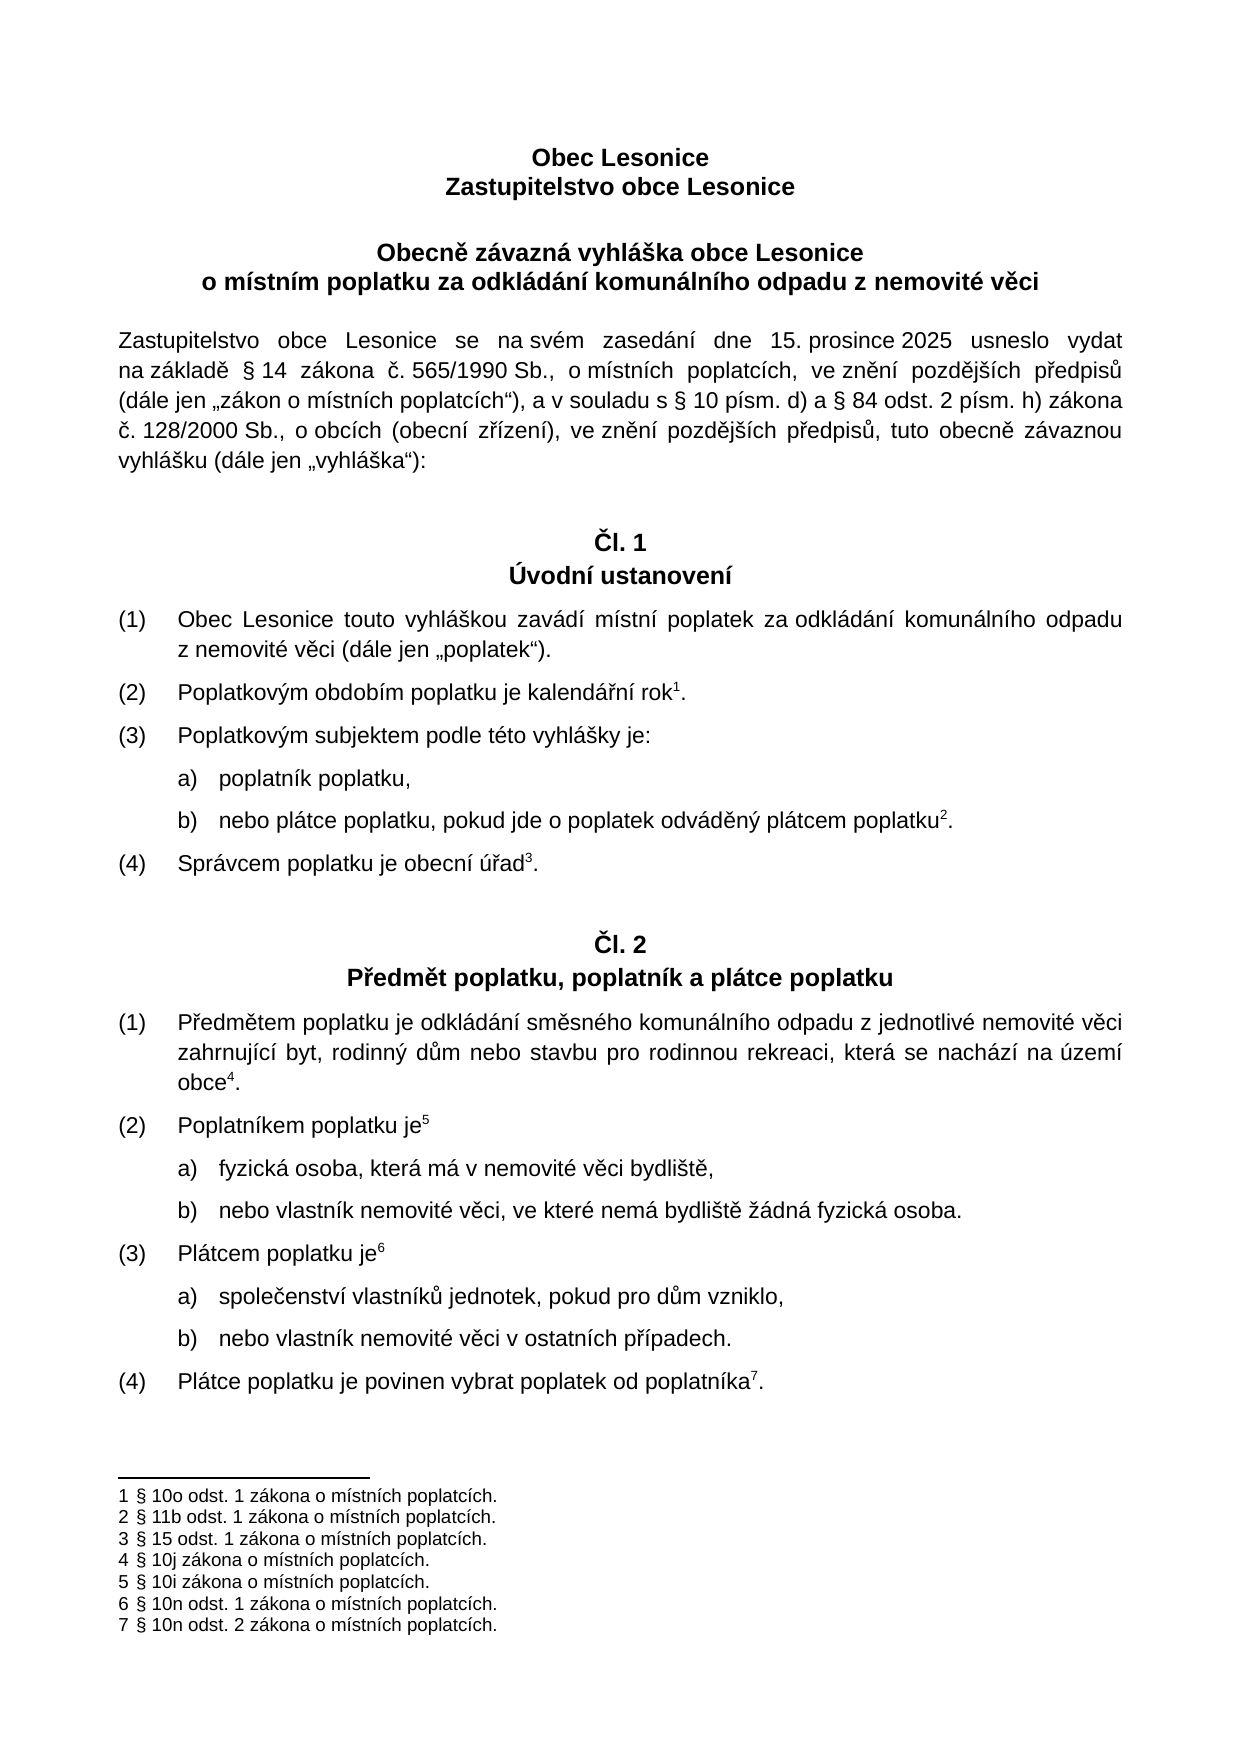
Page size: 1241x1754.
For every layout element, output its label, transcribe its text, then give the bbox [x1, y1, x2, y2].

list fyzická osoba, která má v nemovité věci bydliště, [177, 1154, 1122, 1181]
list Předmětem poplatku je odkládání směsného komunálního odpadu z jednotlivé nemovité věci zahrnující byt, rodinný dům nebo stavbu pro rodinnou rekreaci, která se nachází na území obce. [118, 1009, 1122, 1096]
list Plátcem poplatku je [118, 1240, 1122, 1266]
list poplatník poplatku, [177, 764, 1122, 791]
list Poplatkovým subjektem podle této vyhlášky je: [118, 722, 1122, 748]
list § 10n odst. 1 zákona o místních poplatcích. [118, 1592, 1122, 1614]
list § 10o odst. 1 zákona o místních poplatcích. [118, 1484, 1122, 1506]
subtitle Čl. 2 Předmět poplatku, poplatník a plátce poplatku [118, 930, 1122, 992]
list § 11b odst. 1 zákona o místních poplatcích. [118, 1506, 1122, 1528]
list Obec Lesonice touto vyhláškou zavádí místní poplatek za odkládání komunálního odpadu z nemovité věci (dále jen „poplatek“). [118, 606, 1122, 663]
list Poplatkovým obdobím poplatku je kalendářní rok. [118, 679, 1122, 706]
list nebo plátce poplatku, pokud jde o poplatek odváděný plátcem poplatku. [177, 807, 1122, 834]
list Poplatníkem poplatku je [118, 1112, 1122, 1138]
text Zastupitelstvo obce Lesonice se na svém zasedání dne 15. prosince 2025 usneslo vydat na základě § 14 zákona č. 565/1990 Sb., o místních poplatcích, ve znění pozdějších předpisů (dále jen „zákon o místních poplatcích“), a v souladu s § 10 písm. d) a § 84 odst. 2 písm. h) zákona č. 128/2000 Sb., o obcích (obecní zřízení), ve znění pozdějších předpisů, tuto obecně závaznou vyhlášku (dále jen „vyhláška“): [118, 327, 1122, 474]
list Správcem poplatku je obecní úřad. [118, 850, 1122, 876]
list nebo vlastník nemovité věci, ve které nemá bydliště žádná fyzická osoba. [177, 1197, 1122, 1224]
list Plátce poplatku je povinen vybrat poplatek od poplatníka. [118, 1368, 1122, 1394]
list § 10j zákona o místních poplatcích. [118, 1549, 1122, 1571]
title Obec Lesonice Zastupitelstvo obce Lesonice [118, 143, 1122, 201]
list § 15 odst. 1 zákona o místních poplatcích. [118, 1528, 1122, 1549]
subtitle Čl. 1 Úvodní ustanovení [118, 528, 1122, 589]
list § 10i zákona o místních poplatcích. [118, 1571, 1122, 1592]
list společenství vlastníků jednotek, pokud pro dům vzniklo, [177, 1283, 1122, 1309]
list nebo vlastník nemovité věci v ostatních případech. [177, 1325, 1122, 1352]
subtitle Obecně závazná vyhláška obce Lesonice o místním poplatku za odkládání komunálního odpadu z nemovité věci [118, 238, 1122, 295]
list § 10n odst. 2 zákona o místních poplatcích. [118, 1614, 1122, 1635]
